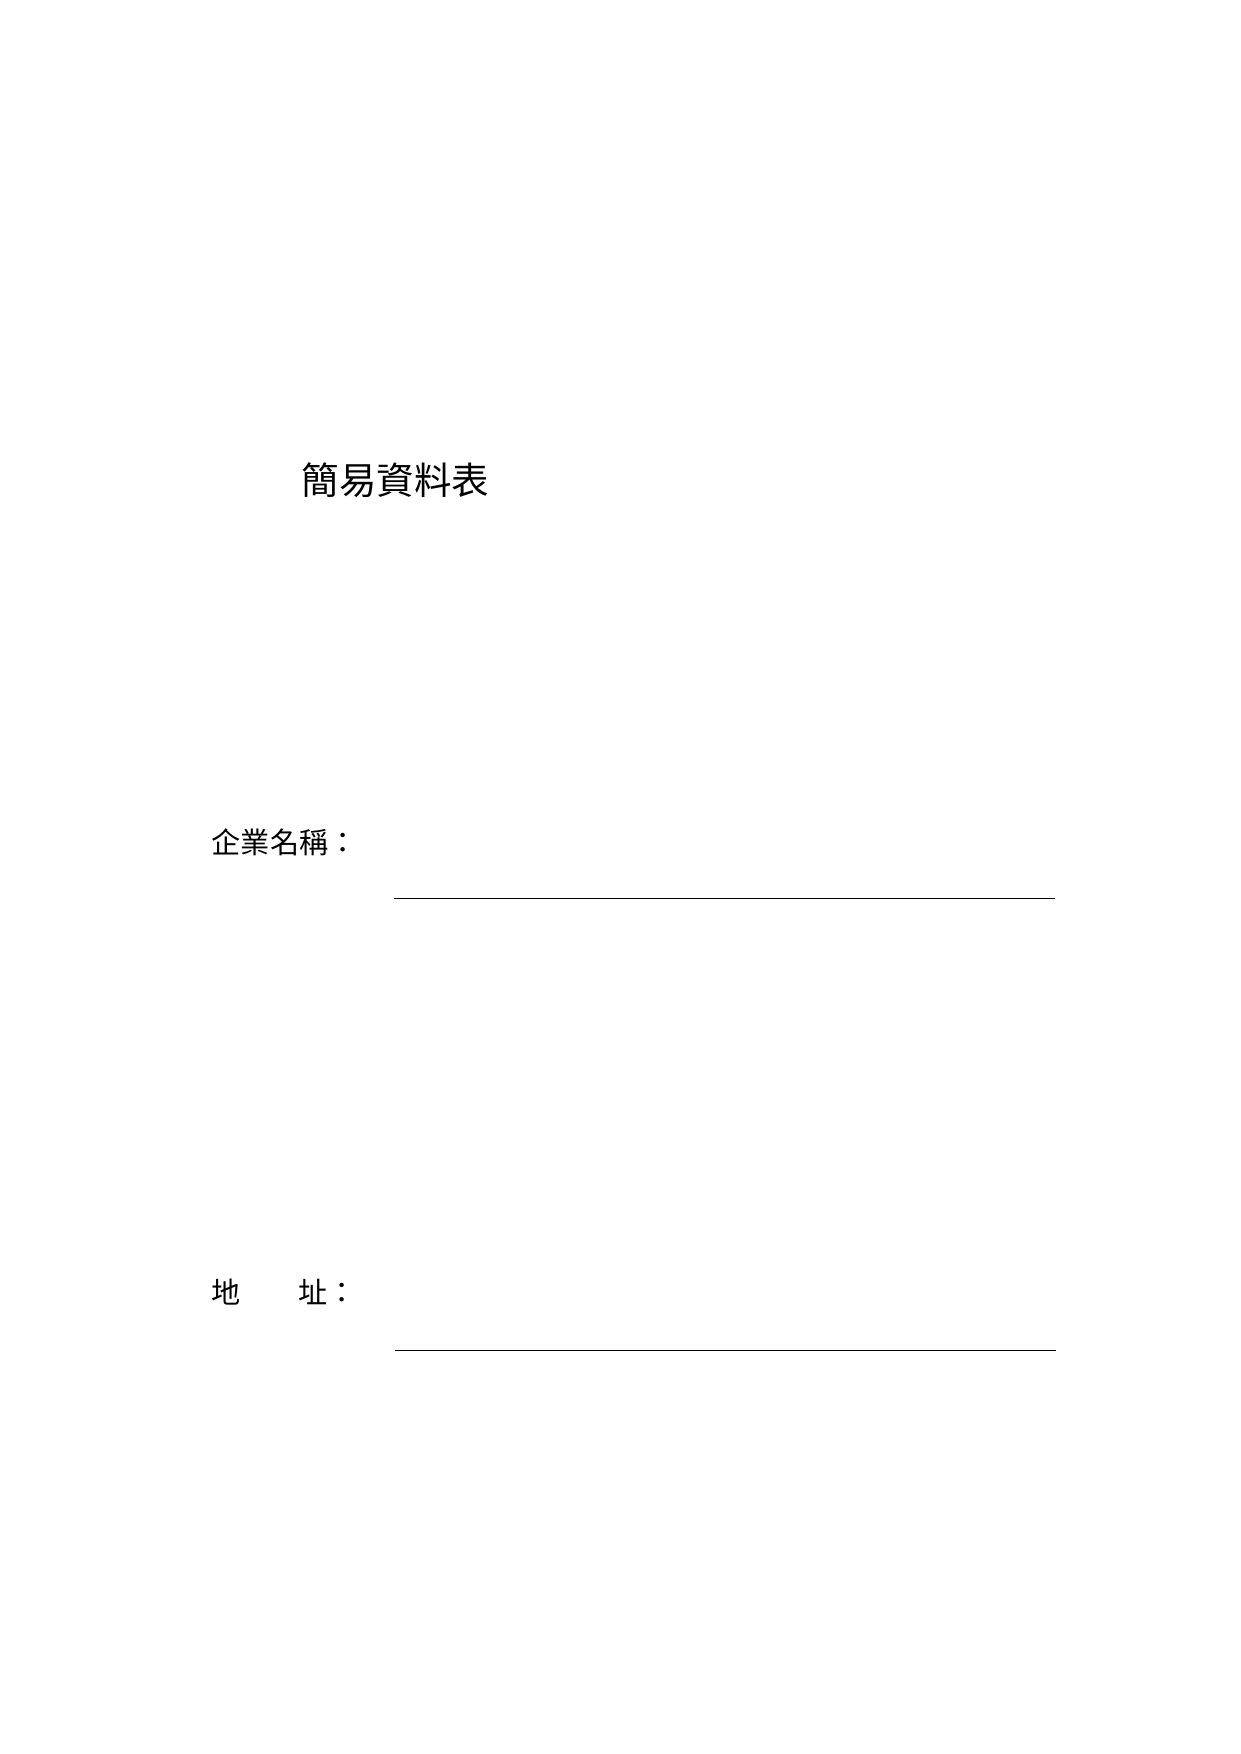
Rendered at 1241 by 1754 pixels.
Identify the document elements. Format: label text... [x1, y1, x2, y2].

table_header 企業名稱： [200, 762, 394, 898]
table_header [394, 762, 1055, 898]
table_header [395, 1212, 1056, 1349]
table_header 簡易資料表 [290, 436, 965, 512]
table_header 地 址： [200, 1212, 395, 1349]
